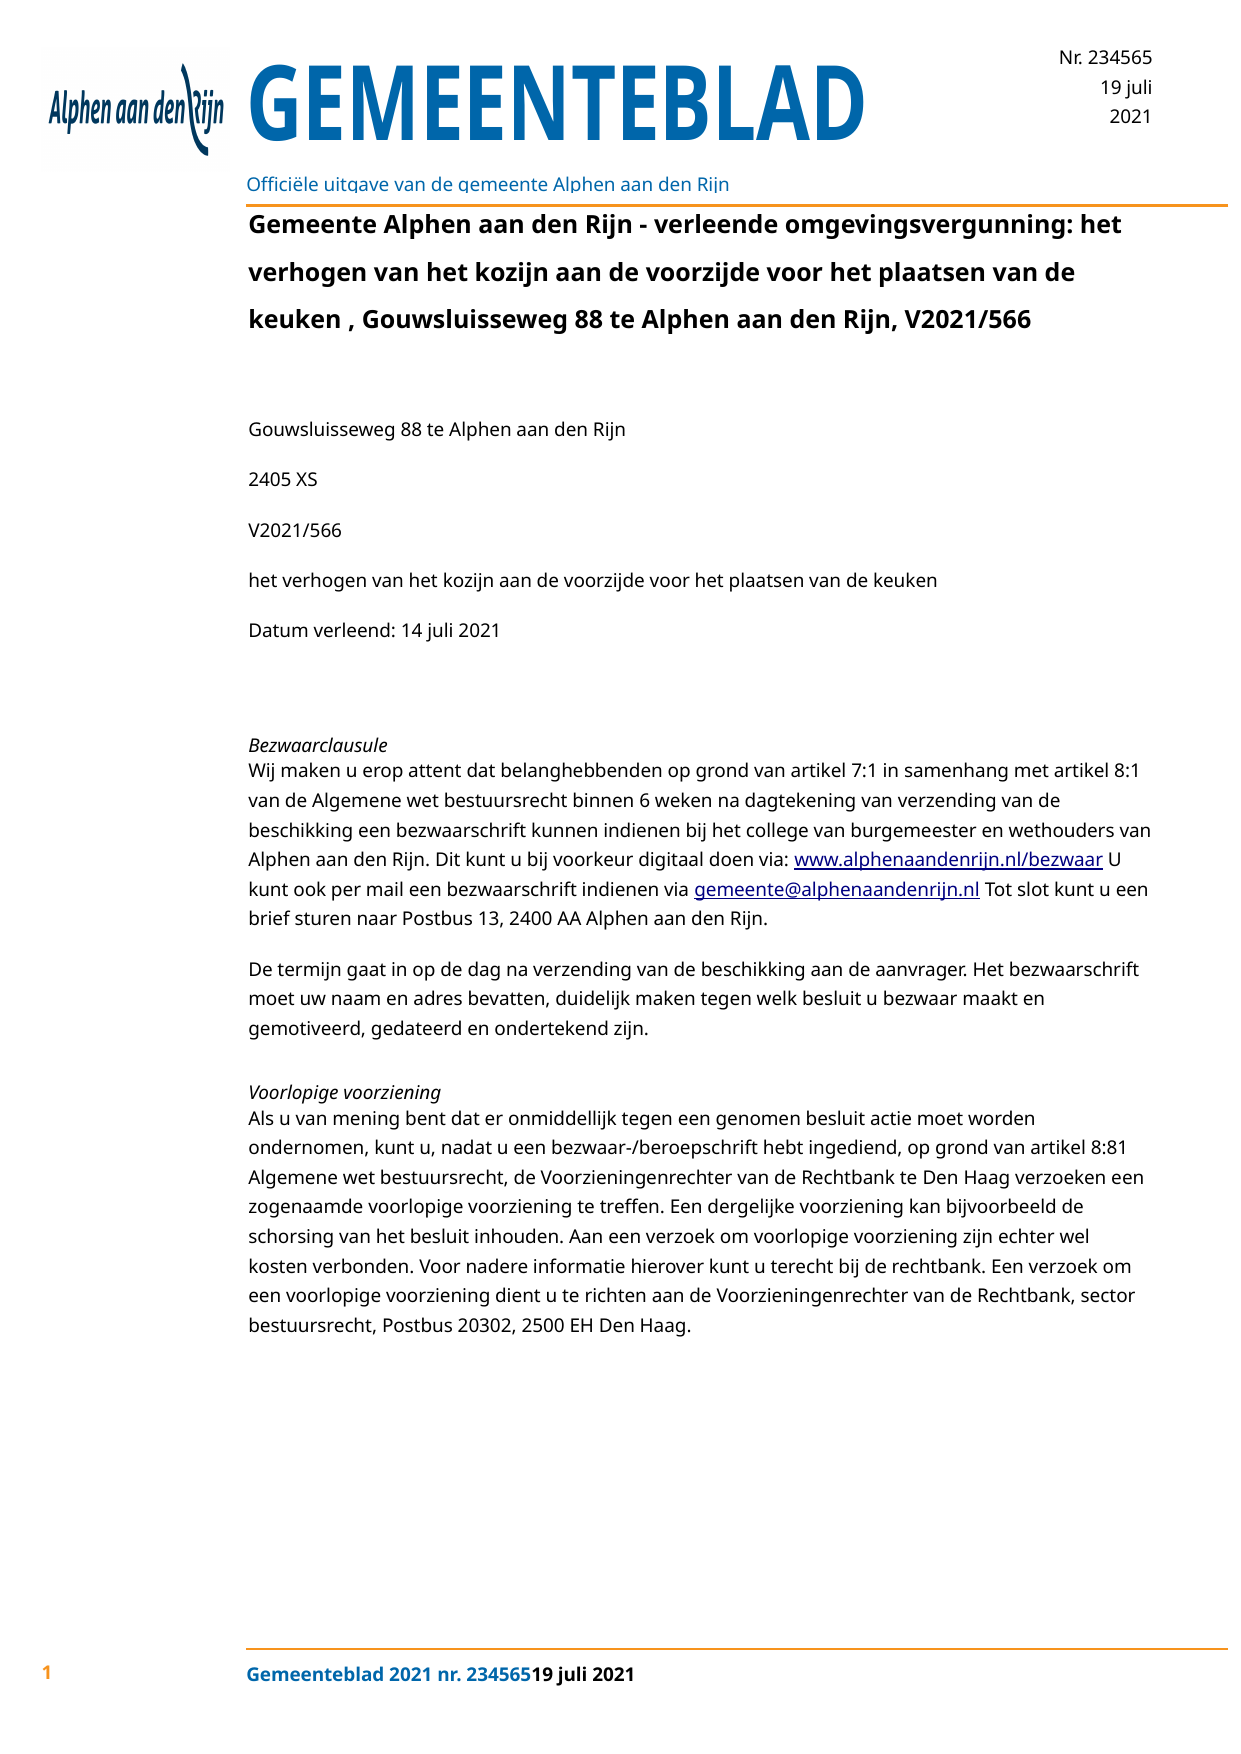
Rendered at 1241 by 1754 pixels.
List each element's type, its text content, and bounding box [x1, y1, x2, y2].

text Bezwaarclausule [248, 732, 1152, 758]
text Gouwsluisseweg 88 te Alphen aan den Rijn [248, 416, 1152, 442]
text V2021/566 [248, 517, 1152, 542]
text Voorlopige voorziening [248, 1079, 1152, 1105]
text Als u van mening bent dat er onmiddellijk tegen een genomen besluit actie moet worden ondernomen, kunt u, nadat u een bezwaar-/beroepschrift hebt ingediend, op grond van artikel 8:81 Algemene wet bestuursrecht, de Voorzieningenrechter van de Rechtbank te Den Haag verzoeken een zogenaamde voorlopige voorziening te treffen. Een dergelijke voorziening kan bijvoorbeeld de schorsing van het besluit inhouden. Aan een verzoek om voorlopige voorziening zijn echter wel kosten verbonden. Voor nadere informatie hierover kunt u terecht bij de rechtbank. Een verzoek om een voorlopige voorziening dient u te richten aan de Voorzieningenrechter van de Rechtbank, sector bestuursrecht, Postbus 20302, 2500 EH Den Haag. [248, 1105, 1152, 1338]
text Datum verleend: 14 juli 2021 [248, 618, 1152, 643]
text 2405 XS [248, 466, 1152, 492]
text het verhogen van het kozijn aan de voorzijde voor het plaatsen van de keuken [248, 567, 1152, 593]
text Wij maken u erop attent dat belanghebbenden op grond van artikel 7:1 in samenhang met artikel 8:1 van de Algemene wet bestuursrecht binnen 6 weken na dagtekening van verzending van de beschikking een bezwaarschrift kunnen indienen bij het college van burgemeester en wethouders van Alphen aan den Rijn. Dit kunt u bij voorkeur digitaal doen via: www.alphenaandenrijn.nl/bezwaar U kunt ook per mail een bezwaarschrift indienen via gemeente@alphenaandenrijn.nl Tot slot kunt u een brief sturen naar Postbus 13, 2400 AA Alphen aan den Rijn. [248, 758, 1152, 931]
picture [41, 47, 231, 172]
text Gemeente Alphen aan den Rijn - verleende omgevingsvergunning: het verhogen van het kozijn aan de voorzijde voor het plaatsen van de keuken , Gouwsluisseweg 88 te Alphen aan den Rijn, V2021/566 [248, 207, 1152, 336]
text De termijn gaat in op de dag na verzending van de beschikking aan de aanvrager. Het bezwaarschrift moet uw naam en adres bevatten, duidelijk maken tegen welk besluit u bezwaar maakt en gemotiveerd, gedateerd en ondertekend zijn. [248, 956, 1152, 1041]
